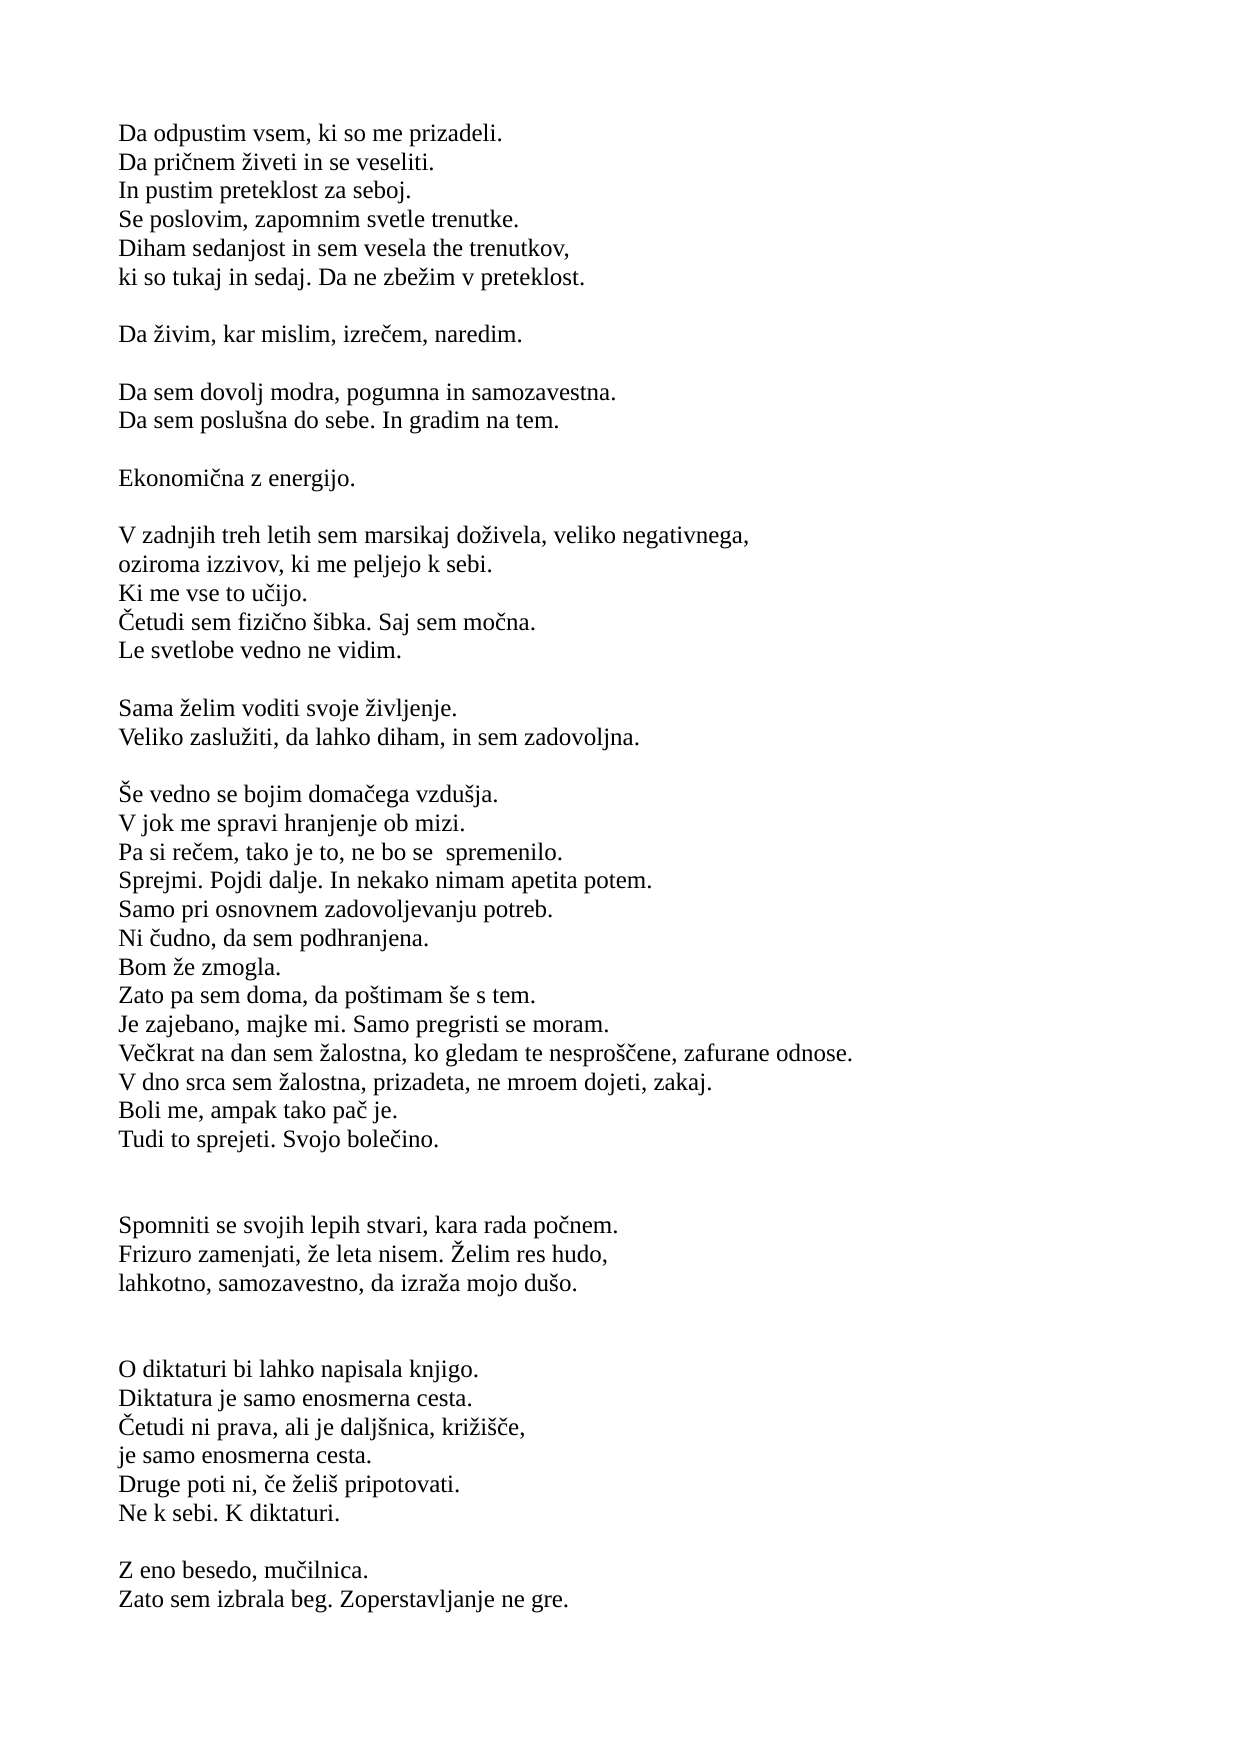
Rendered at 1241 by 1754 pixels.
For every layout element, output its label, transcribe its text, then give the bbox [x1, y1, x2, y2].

text Se poslovim, zapomnim svetle trenutke. [118, 204, 1122, 233]
text Diktatura je samo enosmerna cesta. [118, 1383, 1122, 1412]
text Bom že zmogla. [118, 952, 1122, 981]
text Večkrat na dan sem žalostna, ko gledam te nesproščene, zafurane odnose. [118, 1038, 1122, 1067]
text Da pričnem živeti in se veseliti. [118, 147, 1122, 176]
text Da odpustim vsem, ki so me prizadeli. [118, 118, 1122, 147]
text oziroma izzivov, ki me peljejo k sebi. [118, 549, 1122, 578]
text Z eno besedo, mučilnica. [118, 1556, 1122, 1584]
text V jok me spravi hranjenje ob mizi. [118, 808, 1122, 837]
text ki so tukaj in sedaj. Da ne zbežim v preteklost. [118, 262, 1122, 291]
text Četudi ni prava, ali je daljšnica, križišče, [118, 1412, 1122, 1441]
text Ne k sebi. K diktaturi. [118, 1498, 1122, 1527]
text In pustim preteklost za seboj. [118, 176, 1122, 204]
text Tudi to sprejeti. Svojo bolečino. [118, 1124, 1122, 1153]
text Druge poti ni, če želiš pripotovati. [118, 1469, 1122, 1498]
text Zato sem izbrala beg. Zoperstavljanje ne gre. [118, 1584, 1122, 1613]
text Spomniti se svojih lepih stvari, kara rada počnem. [118, 1211, 1122, 1239]
text Še vedno se bojim domačega vzdušja. [118, 779, 1122, 808]
text Sprejmi. Pojdi dalje. In nekako nimam apetita potem. [118, 866, 1122, 894]
text Da sem poslušna do sebe. In gradim na tem. [118, 406, 1122, 434]
text Je zajebano, majke mi. Samo pregristi se moram. [118, 1009, 1122, 1038]
text Četudi sem fizično šibka. Saj sem močna. [118, 607, 1122, 636]
text O diktaturi bi lahko napisala knjigo. [118, 1354, 1122, 1383]
text V dno srca sem žalostna, prizadeta, ne mroem dojeti, zakaj. [118, 1067, 1122, 1096]
text Le svetlobe vedno ne vidim. [118, 636, 1122, 664]
text lahkotno, samozavestno, da izraža mojo dušo. [118, 1268, 1122, 1297]
text Pa si rečem, tako je to, ne bo se spremenilo. [118, 837, 1122, 866]
text Samo pri osnovnem zadovoljevanju potreb. [118, 894, 1122, 923]
text Ekonomična z energijo. [118, 463, 1122, 492]
text Diham sedanjost in sem vesela the trenutkov, [118, 233, 1122, 262]
text je samo enosmerna cesta. [118, 1441, 1122, 1469]
text Ki me vse to učijo. [118, 578, 1122, 607]
text Da sem dovolj modra, pogumna in samozavestna. [118, 377, 1122, 406]
text Sama želim voditi svoje življenje. [118, 693, 1122, 722]
text Boli me, ampak tako pač je. [118, 1096, 1122, 1124]
text V zadnjih treh letih sem marsikaj doživela, veliko negativnega, [118, 521, 1122, 549]
text Frizuro zamenjati, že leta nisem. Želim res hudo, [118, 1239, 1122, 1268]
text Ni čudno, da sem podhranjena. [118, 923, 1122, 952]
text Veliko zaslužiti, da lahko diham, in sem zadovoljna. [118, 722, 1122, 751]
text Da živim, kar mislim, izrečem, naredim. [118, 319, 1122, 348]
text Zato pa sem doma, da poštimam še s tem. [118, 981, 1122, 1009]
